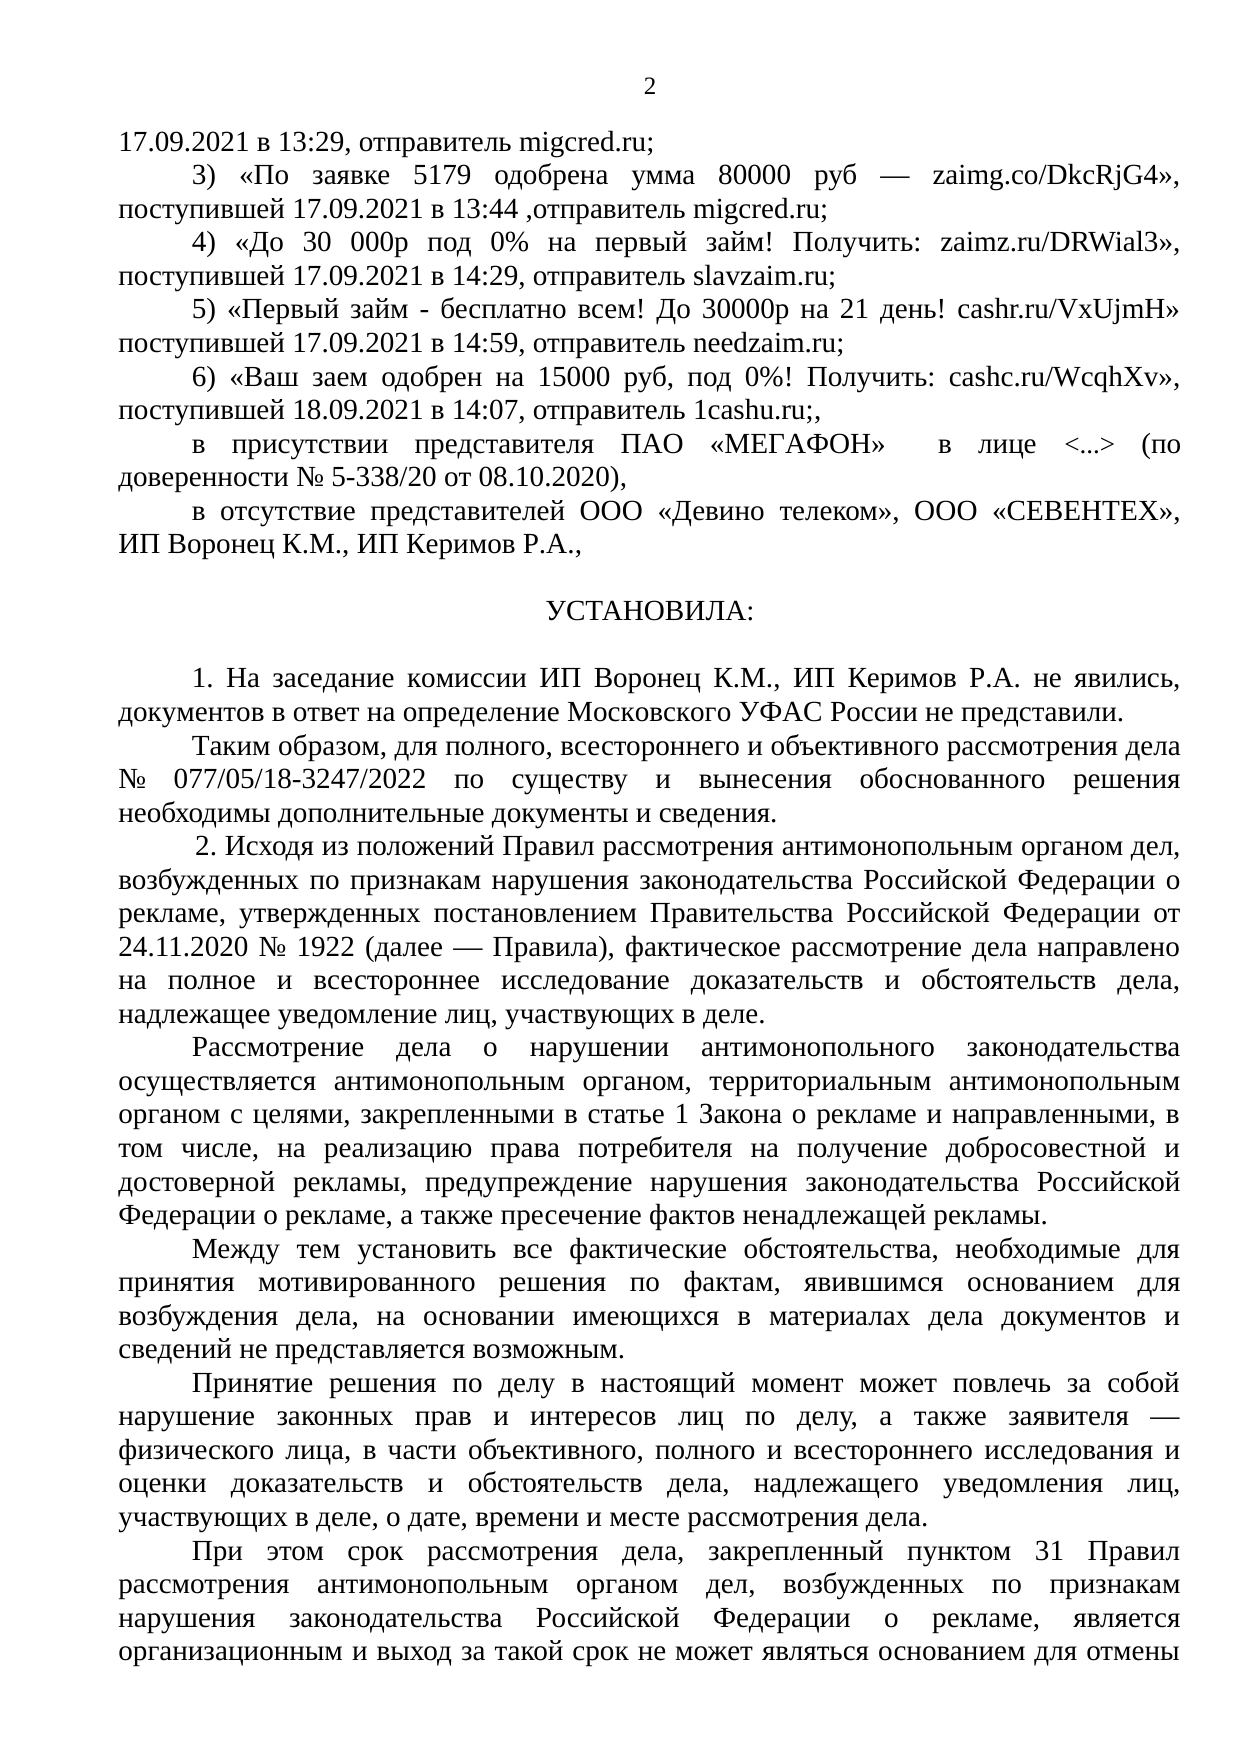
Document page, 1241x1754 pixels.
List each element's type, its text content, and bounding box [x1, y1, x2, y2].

text Принятие решения по делу в настоящий момент может повлечь за собой нарушение законных прав и интересов лиц по делу, а также заявителя — физического лица, в части объективного, полного и всестороннего исследования и оценки доказательств и обстоятельств дела, надлежащего уведомления лиц, участвующих в деле, о дате, времени и месте рассмотрения дела. [118, 1365, 1181, 1533]
text УСТАНОВИЛА: [118, 593, 1181, 627]
text 5) «Первый займ - бесплатно всем! До 30000р на 21 день! cashr.ru/VxUjmH» поступившей 17.09.2021 в 14:59, отправитель needzaim.ru; [118, 292, 1181, 359]
text 2. Исходя из положений Правил рассмотрения антимонопольным органом дел, возбужденных по признакам нарушения законодательства Российской Федерации о рекламе, утвержденных постановлением Правительства Российской Федерации от 24.11.2020 № 1922 (далее — Правила), фактическое рассмотрение дела направлено на полное и всестороннее исследование доказательств и обстоятельств дела, надлежащее уведомление лиц, участвующих в деле. [118, 828, 1181, 1029]
text 1. На заседание комиссии ИП Воронец К.М., ИП Керимов Р.А. не явились, документов в ответ на определение Московского УФАС России не представили. [118, 661, 1181, 728]
text Таким образом, для полного, всестороннего и объективного рассмотрения дела № 077/05/18-3247/2022 по существу и вынесения обоснованного решения необходимы дополнительные документы и сведения. [118, 728, 1181, 828]
text в отсутствие представителей ООО «Девино телеком», ООО «СЕВЕНТЕХ», ИП Воронец К.М., ИП Керимов Р.А., [118, 493, 1181, 560]
text 6) «Ваш заем одобрен на 15000 руб, под 0%! Получить: cashc.ru/WcqhXv», поступившей 18.09.2021 в 14:07, отправитель 1cashu.ru;, [118, 359, 1181, 426]
text Между тем установить все фактические обстоятельства, необходимые для принятия мотивированного решения по фактам, явившимся основанием для возбуждения дела, на основании имеющихся в материалах дела документов и сведений не представляется возможным. [118, 1231, 1181, 1365]
text в присутствии представителя ПАО «МЕГАФОН» в лице <...> (по доверенности № 5-338/20 от 08.10.2020), [118, 426, 1181, 493]
text При этом срок рассмотрения дела, закрепленный пунктом 31 Правил рассмотрения антимонопольным органом дел, возбужденных по признакам нарушения законодательства Российской Федерации о рекламе, является организационным и выход за такой срок не может являться основанием для отмены [118, 1533, 1181, 1667]
text 3) «По заявке 5179 одобрена умма 80000 руб — zaimg.co/DkcRjG4», поступившей 17.09.2021 в 13:44 ,отправитель migcred.ru; [118, 157, 1181, 224]
text 17.09.2021 в 13:29, отправитель migcred.ru; [118, 124, 1181, 157]
text Рассмотрение дела о нарушении антимонопольного законодательства осуществляется антимонопольным органом, территориальным антимонопольным органом с целями, закрепленными в статье 1 Закона о рекламе и направленными, в том числе, на реализацию права потребителя на получение добросовестной и достоверной рекламы, предупреждение нарушения законодательства Российской Федерации о рекламе, а также пресечение фактов ненадлежащей рекламы. [118, 1029, 1181, 1231]
text 4) «До 30 000р под 0% на первый займ! Получить: zaimz.ru/DRWial3», поступившей 17.09.2021 в 14:29, отправитель slavzaim.ru; [118, 224, 1181, 292]
